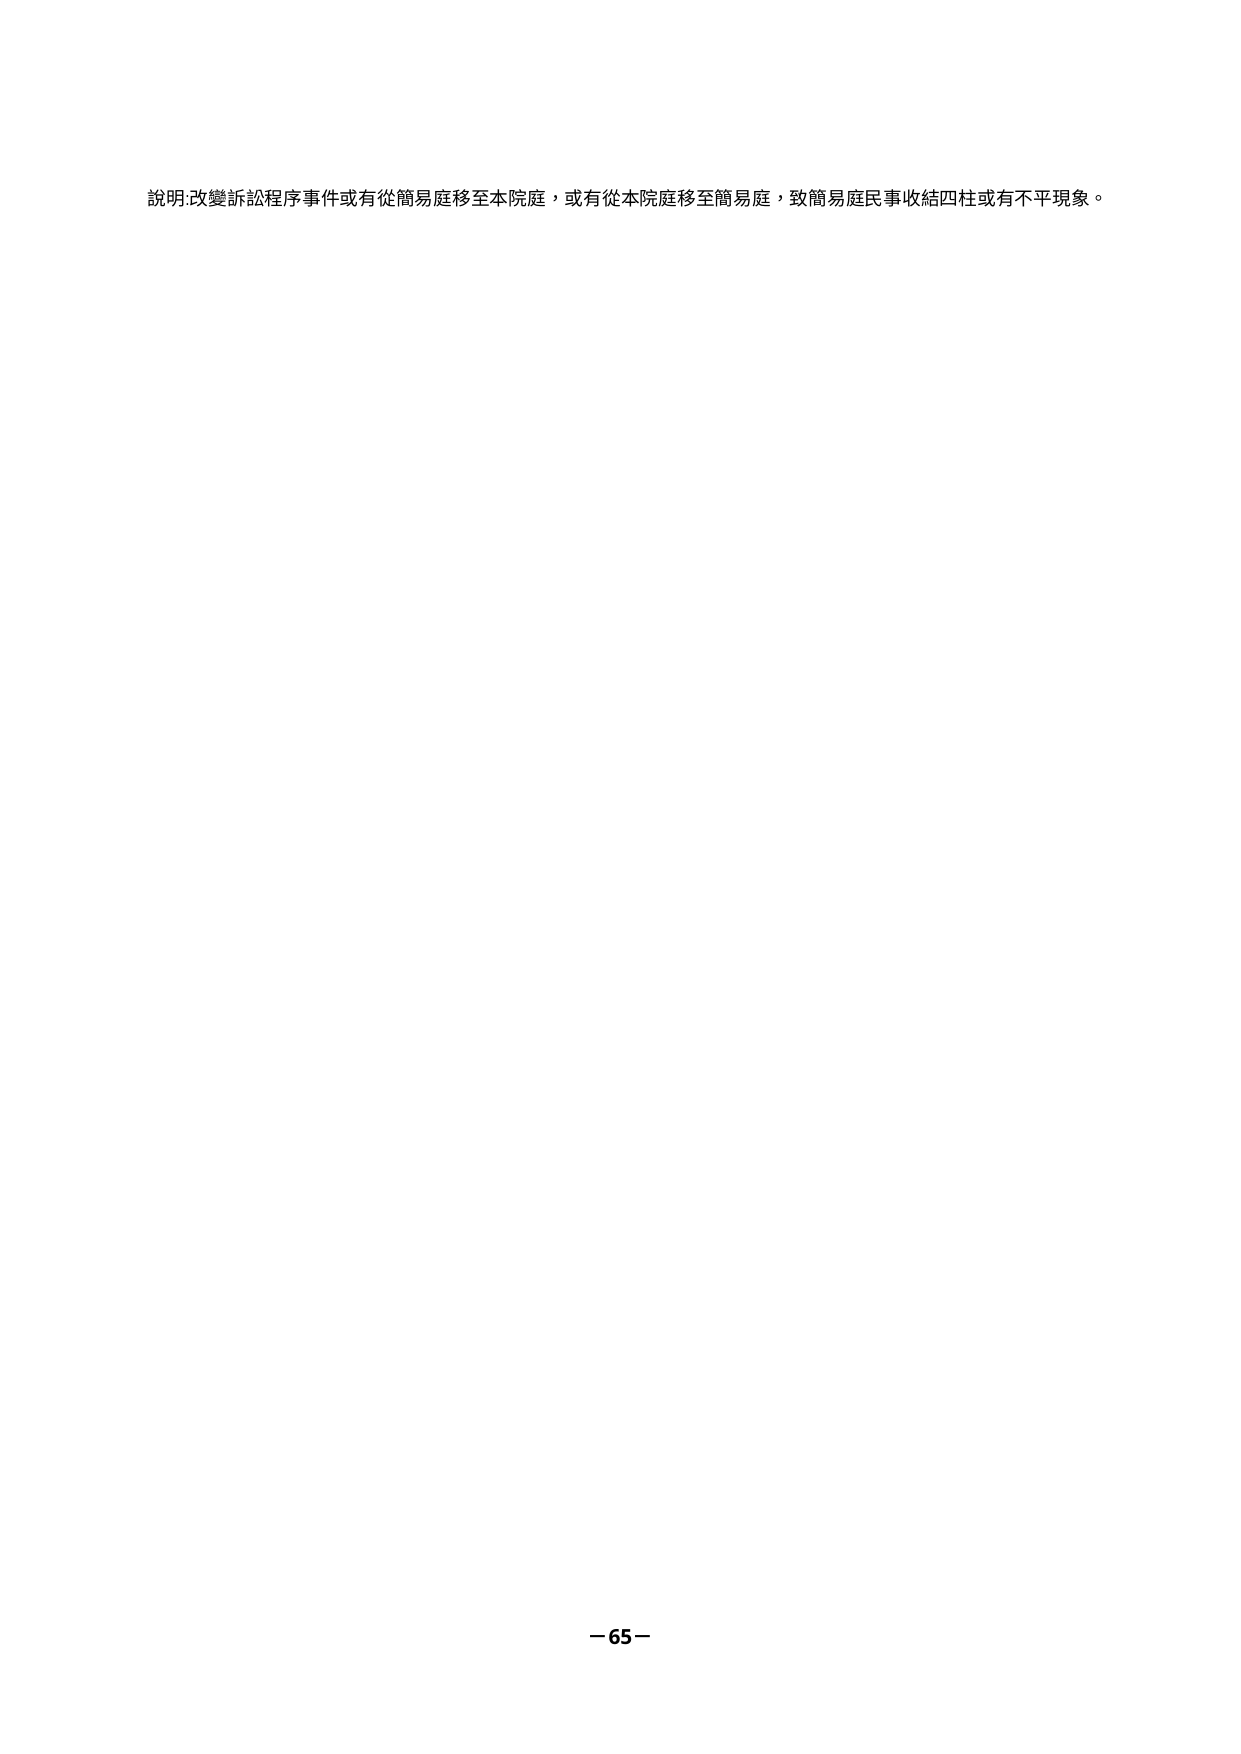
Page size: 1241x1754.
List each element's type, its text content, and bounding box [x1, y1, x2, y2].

text 說明:改變訴訟程序事件或有從簡易庭移至本院庭，或有從本院庭移至簡易庭，致簡易庭民事收結四柱或有不平現象。 [148, 183, 1092, 210]
